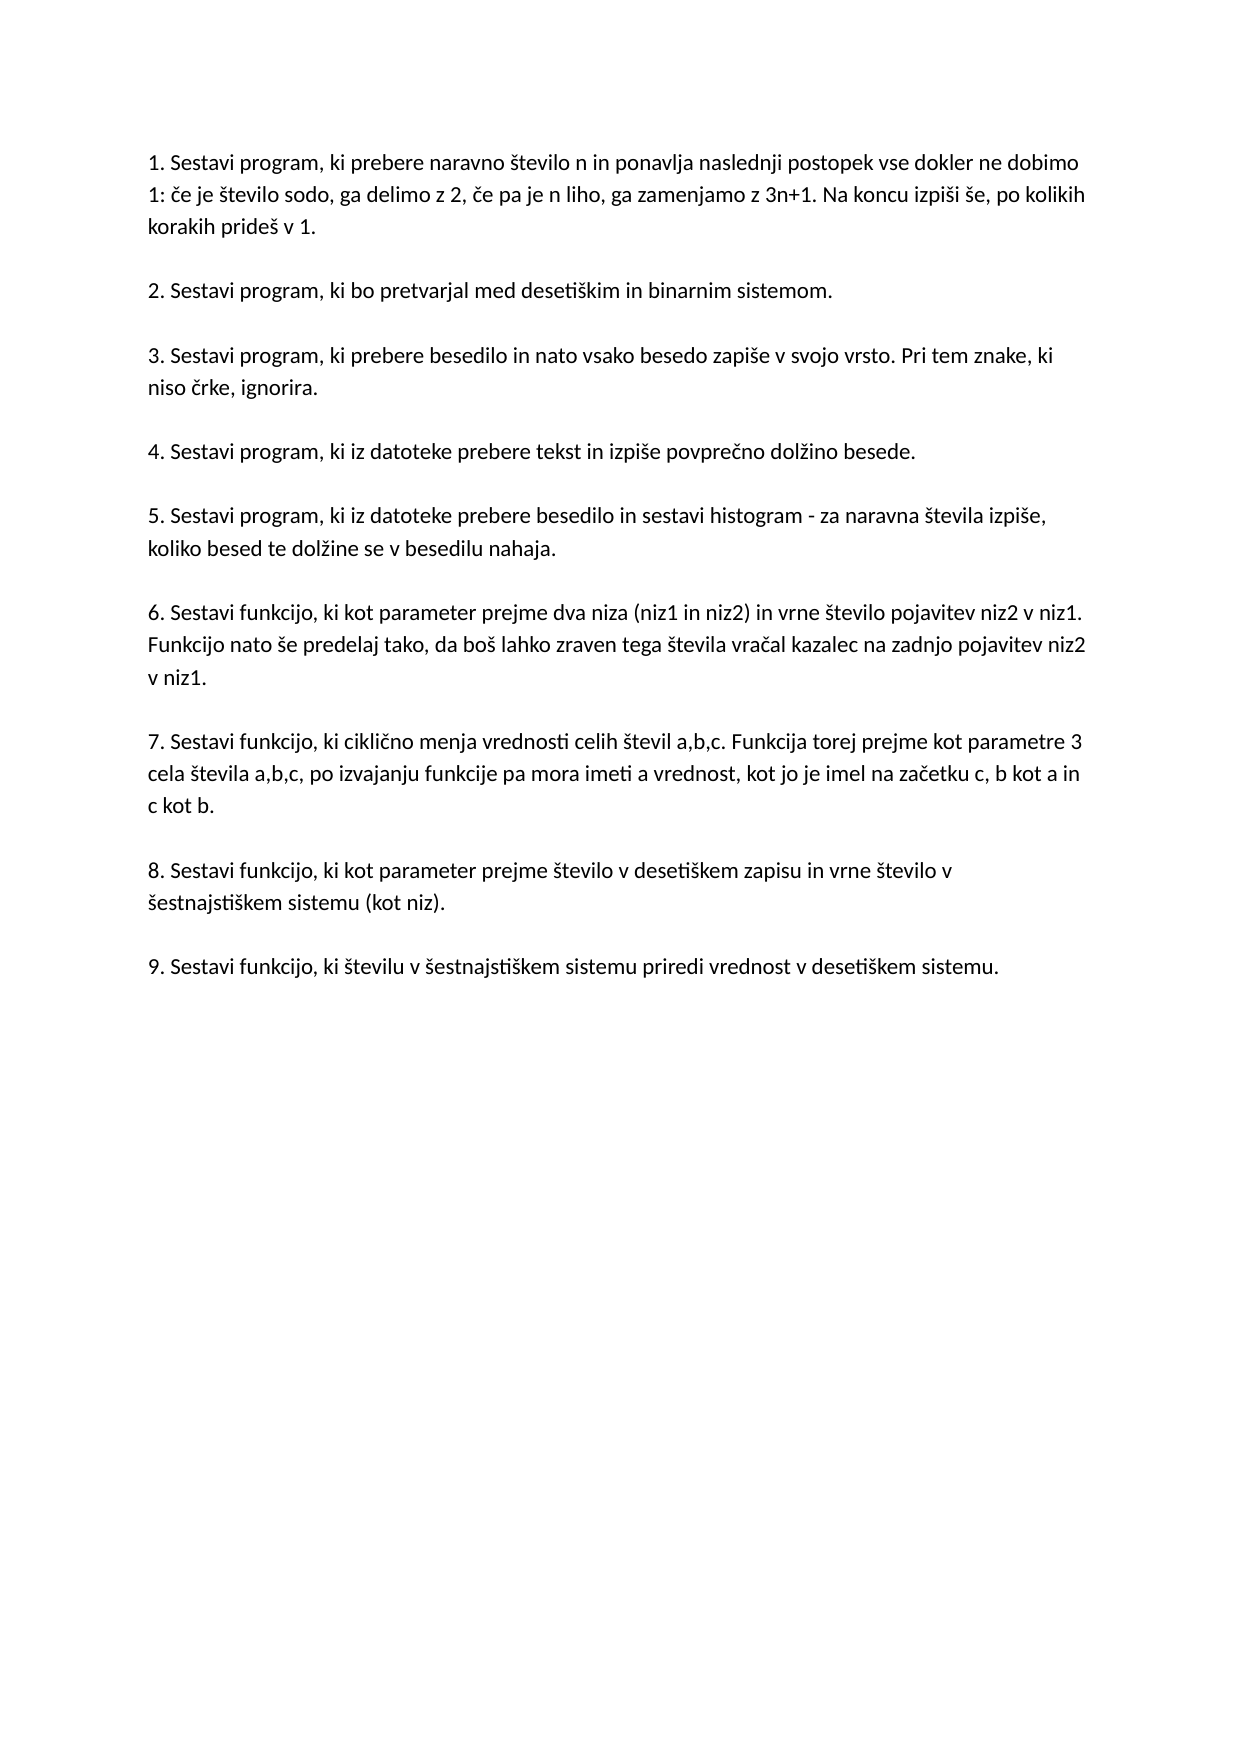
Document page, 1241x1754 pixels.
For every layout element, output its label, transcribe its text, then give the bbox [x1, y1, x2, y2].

text 1. Sestavi program, ki prebere naravno število n in ponavlja naslednji postopek vse dokler ne dobimo 1: če je število sodo, ga delimo z 2, če pa je n liho, ga zamenjamo z 3n+1. Na koncu izpiši še, po kolikih korakih prideš v 1. 2. Sestavi program, ki bo pretvarjal med desetiškim in binarnim sistemom. 3. Sestavi program, ki prebere besedilo in nato vsako besedo zapiše v svojo vrsto. Pri tem znake, ki niso črke, ignorira. 4. Sestavi program, ki iz datoteke prebere tekst in izpiše povprečno dolžino besede. 5. Sestavi program, ki iz datoteke prebere besedilo in sestavi histogram - za naravna števila izpiše, koliko besed te dolžine se v besedilu nahaja. 6. Sestavi funkcijo, ki kot parameter prejme dva niza (niz1 in niz2) in vrne število pojavitev niz2 v niz1. Funkcijo nato še predelaj tako, da boš lahko zraven tega števila vračal kazalec na zadnjo pojavitev niz2 v niz1. 7. Sestavi funkcijo, ki ciklično menja vrednosti celih števil a,b,c. Funkcija torej prejme kot parametre 3 cela števila a,b,c, po izvajanju funkcije pa mora imeti a vrednost, kot jo je imel na začetku c, b kot a in c kot b. 8. Sestavi funkcijo, ki kot parameter prejme število v desetiškem zapisu in vrne število v šestnajstiškem sistemu (kot niz). 9. Sestavi funkcijo, ki številu v šestnajstiškem sistemu priredi vrednost v desetiškem sistemu. [148, 148, 1093, 980]
